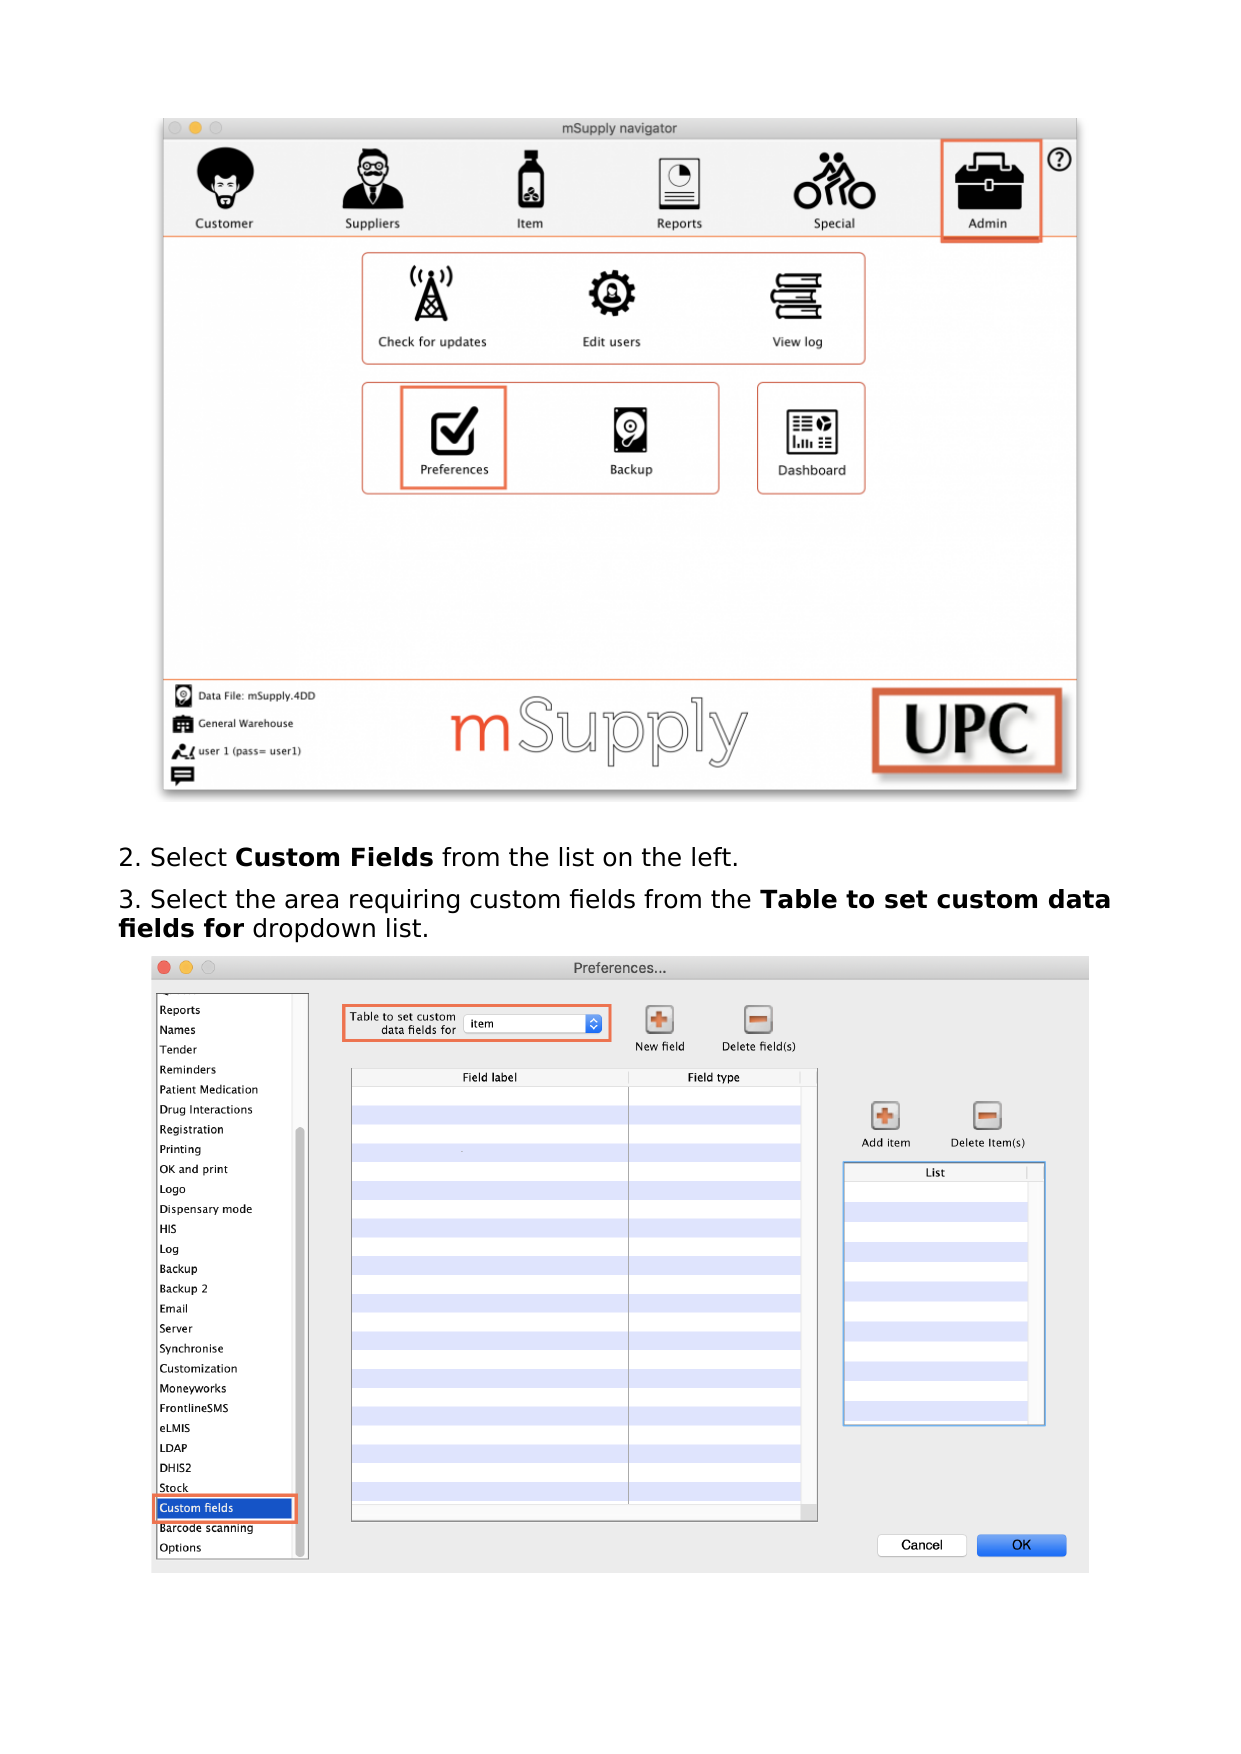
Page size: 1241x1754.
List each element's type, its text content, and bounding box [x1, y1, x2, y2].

text 2. Select Custom Fields from the list on the left. [118, 844, 1122, 873]
picture [151, 956, 1089, 1573]
picture [151, 118, 1089, 802]
text 3. Select the area requiring custom fields from the Table to set custom data fields for dropdown list. [118, 885, 1122, 944]
